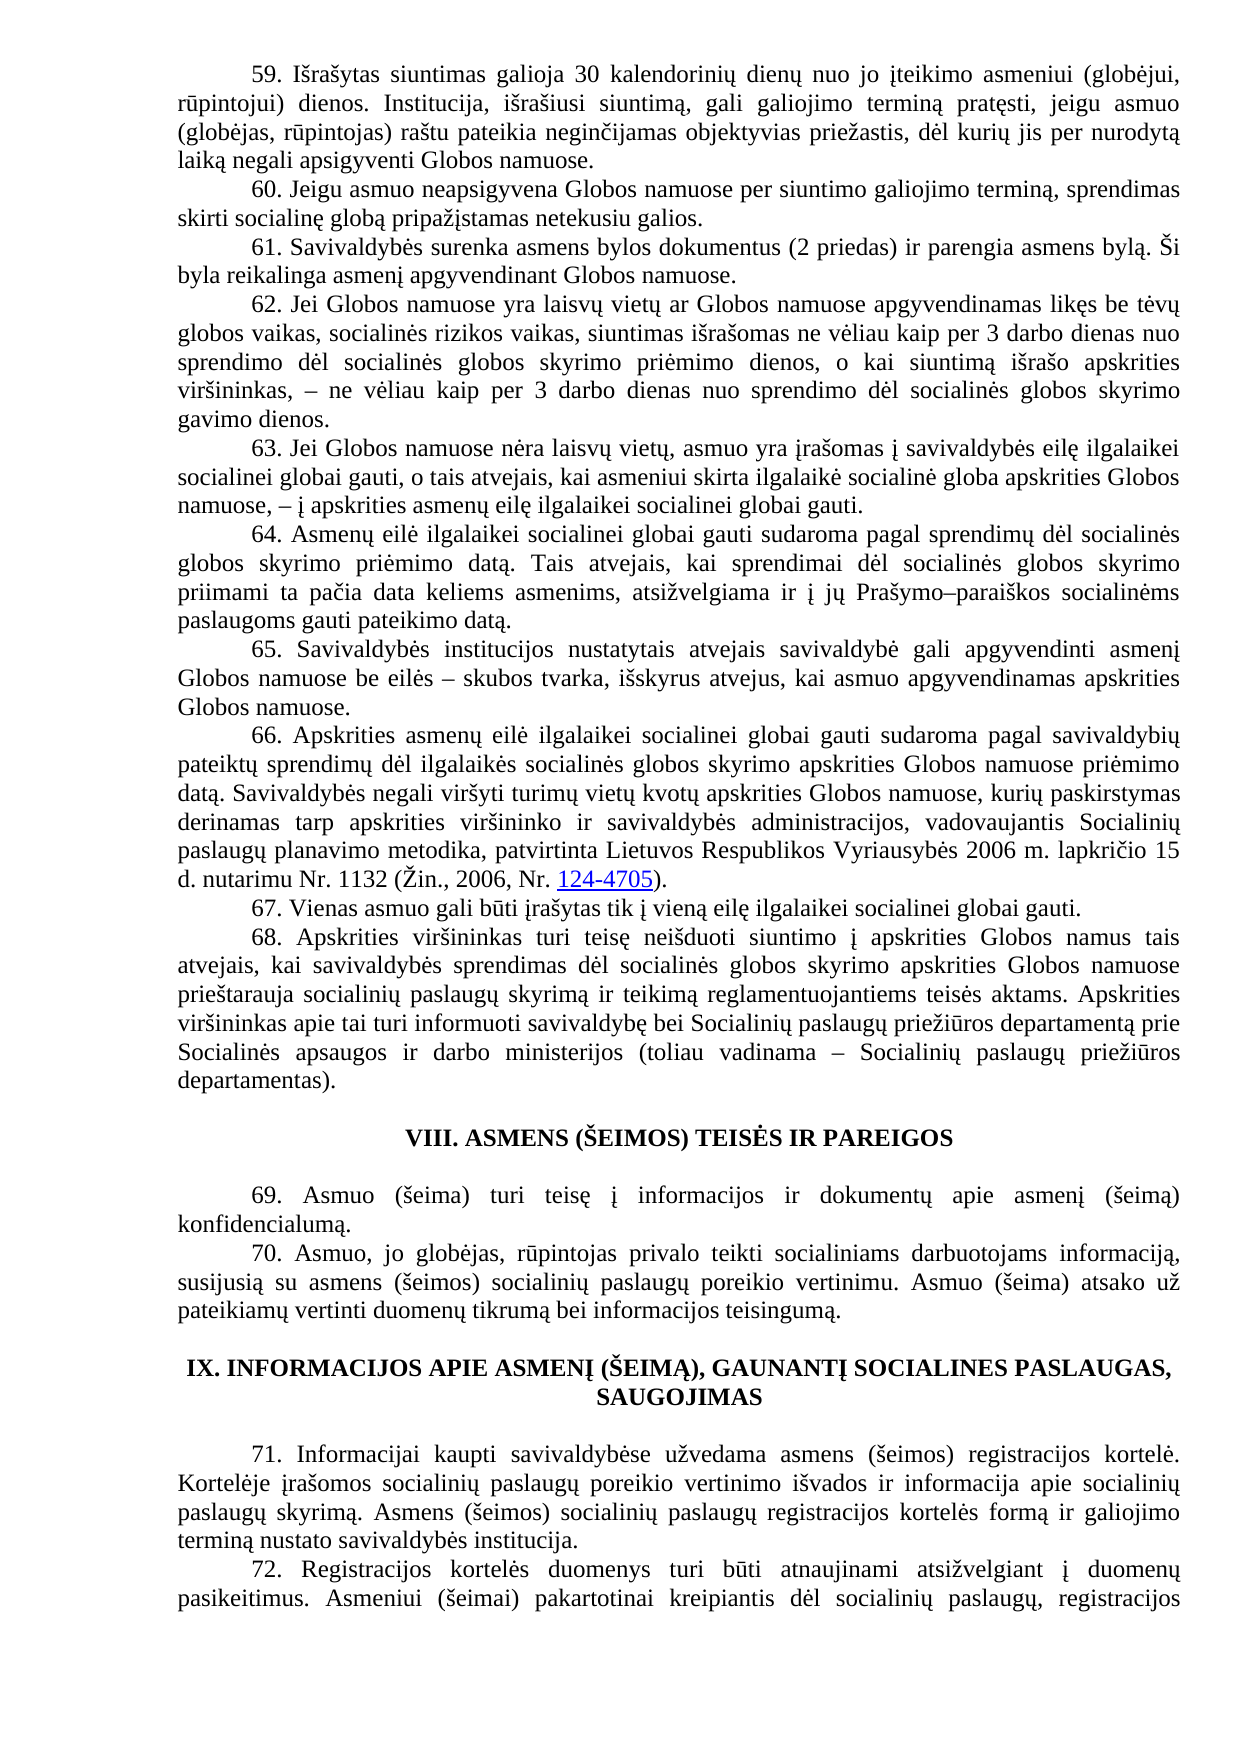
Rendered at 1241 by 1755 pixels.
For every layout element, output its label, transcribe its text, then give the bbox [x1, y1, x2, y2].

text 65. Savivaldybės institucijos nustatytais atvejais savivaldybė gali apgyvendinti asmenį Globos namuose be eilės – skubos tvarka, išskyrus atvejus, kai asmuo apgyvendinamas apskrities Globos namuose. [177, 634, 1181, 720]
text 71. Informacijai kaupti savivaldybėse užvedama asmens (šeimos) registracijos kortelė. Kortelėje įrašomos socialinių paslaugų poreikio vertinimo išvados ir informacija apie socialinių paslaugų skyrimą. Asmens (šeimos) socialinių paslaugų registracijos kortelės formą ir galiojimo terminą nustato savivaldybės institucija. [177, 1439, 1181, 1554]
text IX. INFORMACIJOS APIE ASMENĮ (ŠEIMĄ), GAUNANTĮ SOCIALINES PASLAUGAS, SAUGOJIMAS [177, 1353, 1181, 1410]
text 59. Išrašytas siuntimas galioja 30 kalendorinių dienų nuo jo įteikimo asmeniui (globėjui, rūpintojui) dienos. Institucija, išrašiusi siuntimą, gali galiojimo terminą pratęsti, jeigu asmuo (globėjas, rūpintojas) raštu pateikia neginčijamas objektyvias priežastis, dėl kurių jis per nurodytą laiką negali apsigyventi Globos namuose. [177, 59, 1181, 174]
text VIII. ASMENS (ŠEIMOS) TEISĖS IR PAREIGOS [177, 1123, 1181, 1152]
text 64. Asmenų eilė ilgalaikei socialinei globai gauti sudaroma pagal sprendimų dėl socialinės globos skyrimo priėmimo datą. Tais atvejais, kai sprendimai dėl socialinės globos skyrimo priimami ta pačia data keliems asmenims, atsižvelgiama ir į jų Prašymo–paraiškos socialinėms paslaugoms gauti pateikimo datą. [177, 519, 1181, 634]
text 66. Apskrities asmenų eilė ilgalaikei socialinei globai gauti sudaroma pagal savivaldybių pateiktų sprendimų dėl ilgalaikės socialinės globos skyrimo apskrities Globos namuose priėmimo datą. Savivaldybės negali viršyti turimų vietų kvotų apskrities Globos namuose, kurių paskirstymas derinamas tarp apskrities viršininko ir savivaldybės administracijos, vadovaujantis Socialinių paslaugų planavimo metodika, patvirtinta Lietuvos Respublikos Vyriausybės 2006 m. lapkričio 15 d. nutarimu Nr. 1132 (Žin., 2006, Nr. 124-4705). [177, 720, 1181, 893]
text 63. Jei Globos namuose nėra laisvų vietų, asmuo yra įrašomas į savivaldybės eilę ilgalaikei socialinei globai gauti, o tais atvejais, kai asmeniui skirta ilgalaikė socialinė globa apskrities Globos namuose, – į apskrities asmenų eilę ilgalaikei socialinei globai gauti. [177, 433, 1181, 519]
text 61. Savivaldybės surenka asmens bylos dokumentus (2 priedas) ir parengia asmens bylą. Ši byla reikalinga asmenį apgyvendinant Globos namuose. [177, 232, 1181, 289]
text 68. Apskrities viršininkas turi teisę neišduoti siuntimo į apskrities Globos namus tais atvejais, kai savivaldybės sprendimas dėl socialinės globos skyrimo apskrities Globos namuose prieštarauja socialinių paslaugų skyrimą ir teikimą reglamentuojantiems teisės aktams. Apskrities viršininkas apie tai turi informuoti savivaldybę bei Socialinių paslaugų priežiūros departamentą prie Socialinės apsaugos ir darbo ministerijos (toliau vadinama – Socialinių paslaugų priežiūros departamentas). [177, 922, 1181, 1094]
text 69. Asmuo (šeima) turi teisę į informacijos ir dokumentų apie asmenį (šeimą) konfidencialumą. [177, 1180, 1181, 1238]
text 60. Jeigu asmuo neapsigyvena Globos namuose per siuntimo galiojimo terminą, sprendimas skirti socialinę globą pripažįstamas netekusiu galios. [177, 174, 1181, 232]
text 67. Vienas asmuo gali būti įrašytas tik į vieną eilę ilgalaikei socialinei globai gauti. [177, 893, 1181, 922]
text 70. Asmuo, jo globėjas, rūpintojas privalo teikti socialiniams darbuotojams informaciją, susijusią su asmens (šeimos) socialinių paslaugų poreikio vertinimu. Asmuo (šeima) atsako už pateikiamų vertinti duomenų tikrumą bei informacijos teisingumą. [177, 1238, 1181, 1324]
text 62. Jei Globos namuose yra laisvų vietų ar Globos namuose apgyvendinamas likęs be tėvų globos vaikas, socialinės rizikos vaikas, siuntimas išrašomas ne vėliau kaip per 3 darbo dienas nuo sprendimo dėl socialinės globos skyrimo priėmimo dienos, o kai siuntimą išrašo apskrities viršininkas, – ne vėliau kaip per 3 darbo dienas nuo sprendimo dėl socialinės globos skyrimo gavimo dienos. [177, 289, 1181, 433]
text 72. Registracijos kortelės duomenys turi būti atnaujinami atsižvelgiant į duomenų pasikeitimus. Asmeniui (šeimai) pakartotinai kreipiantis dėl socialinių paslaugų, registracijos [177, 1554, 1181, 1612]
